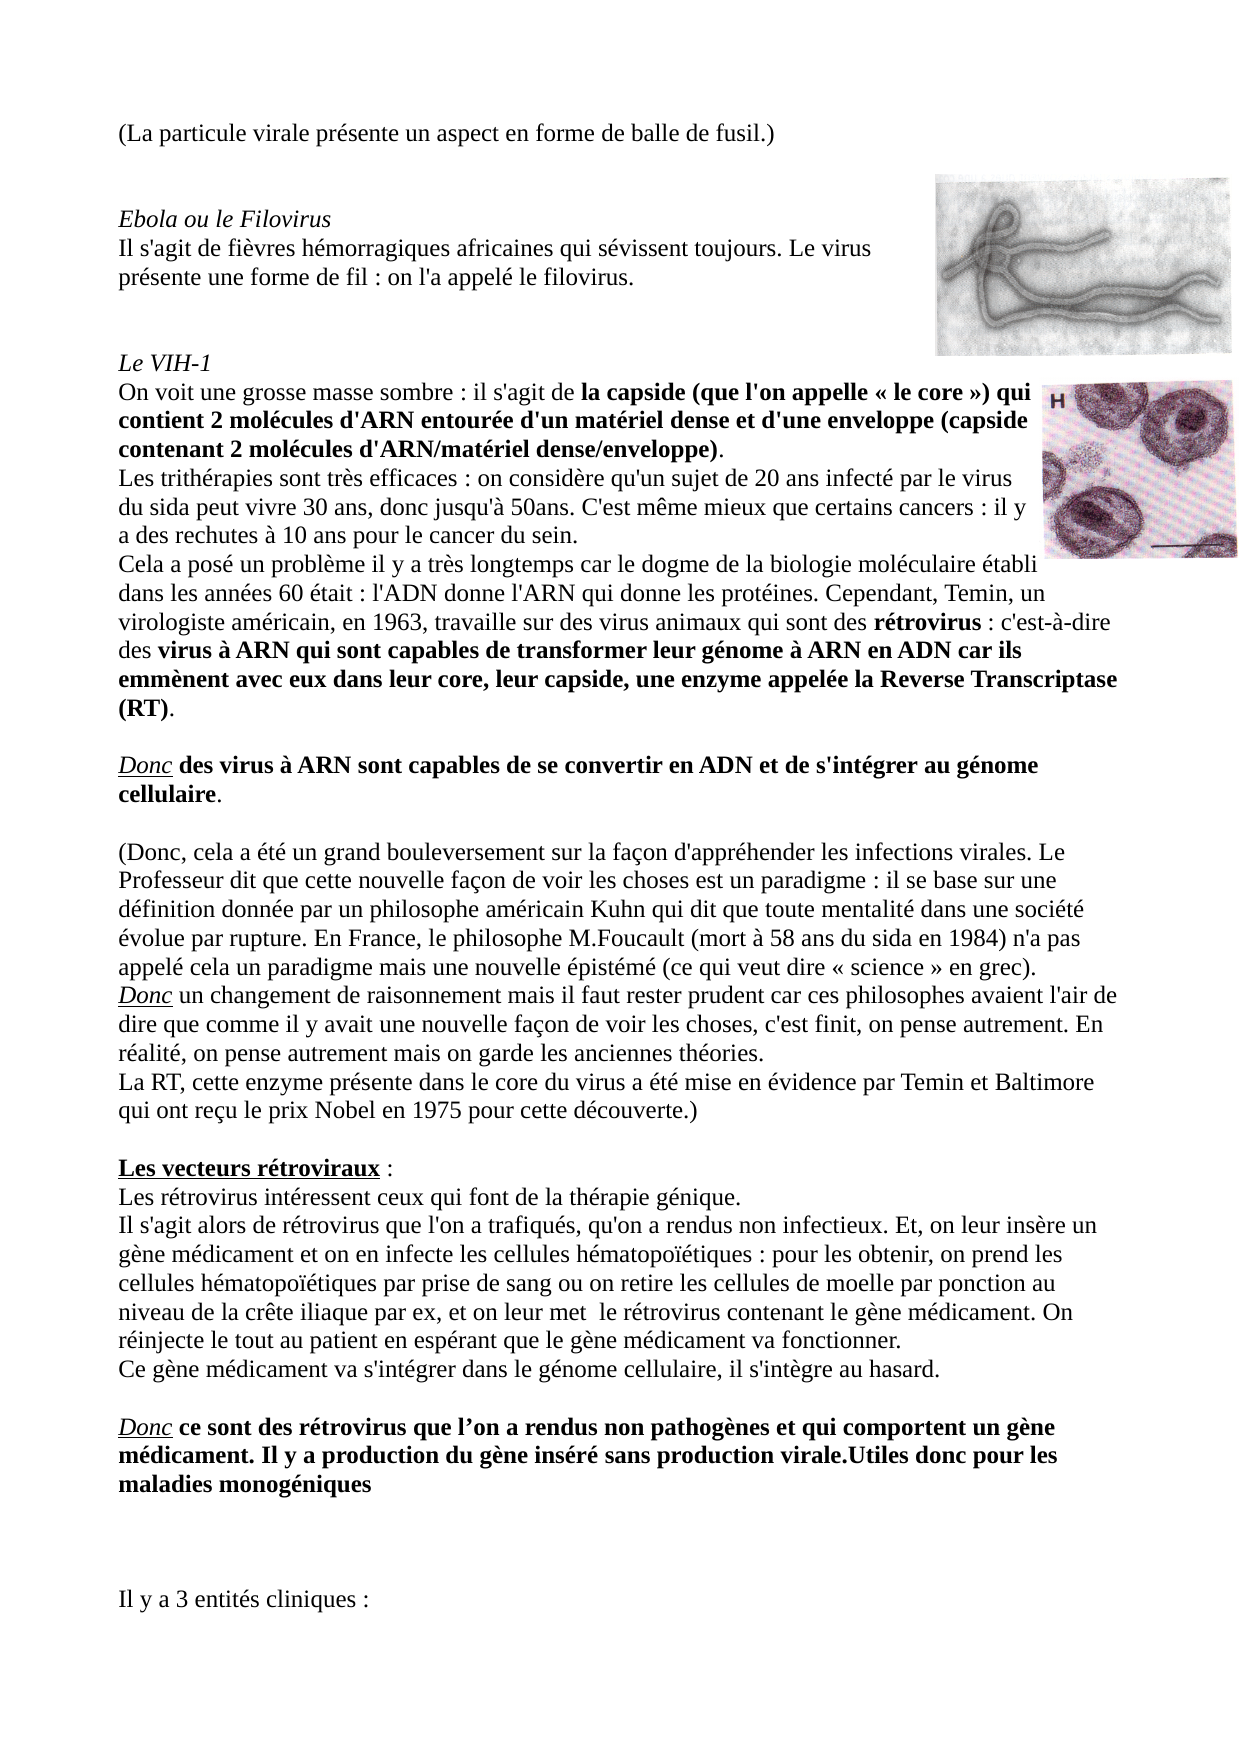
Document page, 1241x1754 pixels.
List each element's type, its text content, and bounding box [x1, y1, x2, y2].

text Cela a posé un problème il y a très longtemps car le dogme de la biologie moléculaire établi dans les années 60 était : l'ADN donne l'ARN qui donne les protéines. Cependant, Temin, un virologiste américain, en 1963, travaille sur des virus animaux qui sont des rétrovirus : c'est-à-dire des virus à ARN qui sont capables de transformer leur génome à ARN en ADN car ils emmènent avec eux dans leur core, leur capside, une enzyme appelée la Reverse Transcriptase (RT). [118, 549, 1122, 722]
text Les vecteurs rétroviraux : [118, 1153, 1122, 1182]
text Donc ce sont des rétrovirus que l’on a rendus non pathogènes et qui comportent un gène médicament. Il y a production du gène inséré sans production virale.Utiles donc pour les maladies monogéniques [118, 1412, 1122, 1498]
text Les trithérapies sont très efficaces : on considère qu'un sujet de 20 ans infecté par le virus du sida peut vivre 30 ans, donc jusqu'à 50ans. C'est même mieux que certains cancers : il y a des rechutes à 10 ans pour le cancer du sein. [118, 463, 1039, 549]
text On voit une grosse masse sombre : il s'agit de la capside (que l'on appelle « le core ») qui contient 2 molécules d'ARN entourée d'un matériel dense et d'une enveloppe (capside contenant 2 molécules d'ARN/matériel dense/enveloppe). [118, 377, 1039, 463]
text (La particule virale présente un aspect en forme de balle de fusil.) [118, 118, 1122, 147]
text Ebola ou le Filovirus [118, 204, 935, 233]
text Il s'agit alors de rétrovirus que l'on a trafiqués, qu'on a rendus non infectieux. Et, on leur insère un gène médicament et on en infecte les cellules hématopoïétiques : pour les obtenir, on prend les cellules hématopoïétiques par prise de sang ou on retire les cellules de moelle par ponction au niveau de la crête iliaque par ex, et on leur met le rétrovirus contenant le gène médicament. On réinjecte le tout au patient en espérant que le gène médicament va fonctionner. [118, 1211, 1122, 1354]
text (Donc, cela a été un grand bouleversement sur la façon d'appréhender les infections virales. Le Professeur dit que cette nouvelle façon de voir les choses est un paradigme : il se base sur une définition donnée par un philosophe américain Kuhn qui dit que toute mentalité dans une société évolue par rupture. En France, le philosophe M.Foucault (mort à 58 ans du sida en 1984) n'a pas appelé cela un paradigme mais une nouvelle épistémé (ce qui veut dire « science » en grec). [118, 837, 1122, 981]
text Les rétrovirus intéressent ceux qui font de la thérapie génique. [118, 1182, 1122, 1211]
text Le VIH-1 [118, 348, 1122, 377]
text La RT, cette enzyme présente dans le core du virus a été mise en évidence par Temin et Baltimore qui ont reçu le prix Nobel en 1975 pour cette découverte.) [118, 1067, 1122, 1124]
text Donc des virus à ARN sont capables de se convertir en ADN et de s'intégrer au génome cellulaire. [118, 751, 1122, 808]
text Donc un changement de raisonnement mais il faut rester prudent car ces philosophes avaient l'air de dire que comme il y avait une nouvelle façon de voir les choses, c'est finit, on pense autrement. En réalité, on pense autrement mais on garde les anciennes théories. [118, 981, 1122, 1067]
text Il y a 3 entités cliniques : [118, 1584, 1122, 1613]
text Ce gène médicament va s'intégrer dans le génome cellulaire, il s'intègre au hasard. [118, 1354, 1122, 1383]
text Il s'agit de fièvres hémorragiques africaines qui sévissent toujours. Le virus présente une forme de fil : on l'a appelé le filovirus. [118, 233, 935, 291]
